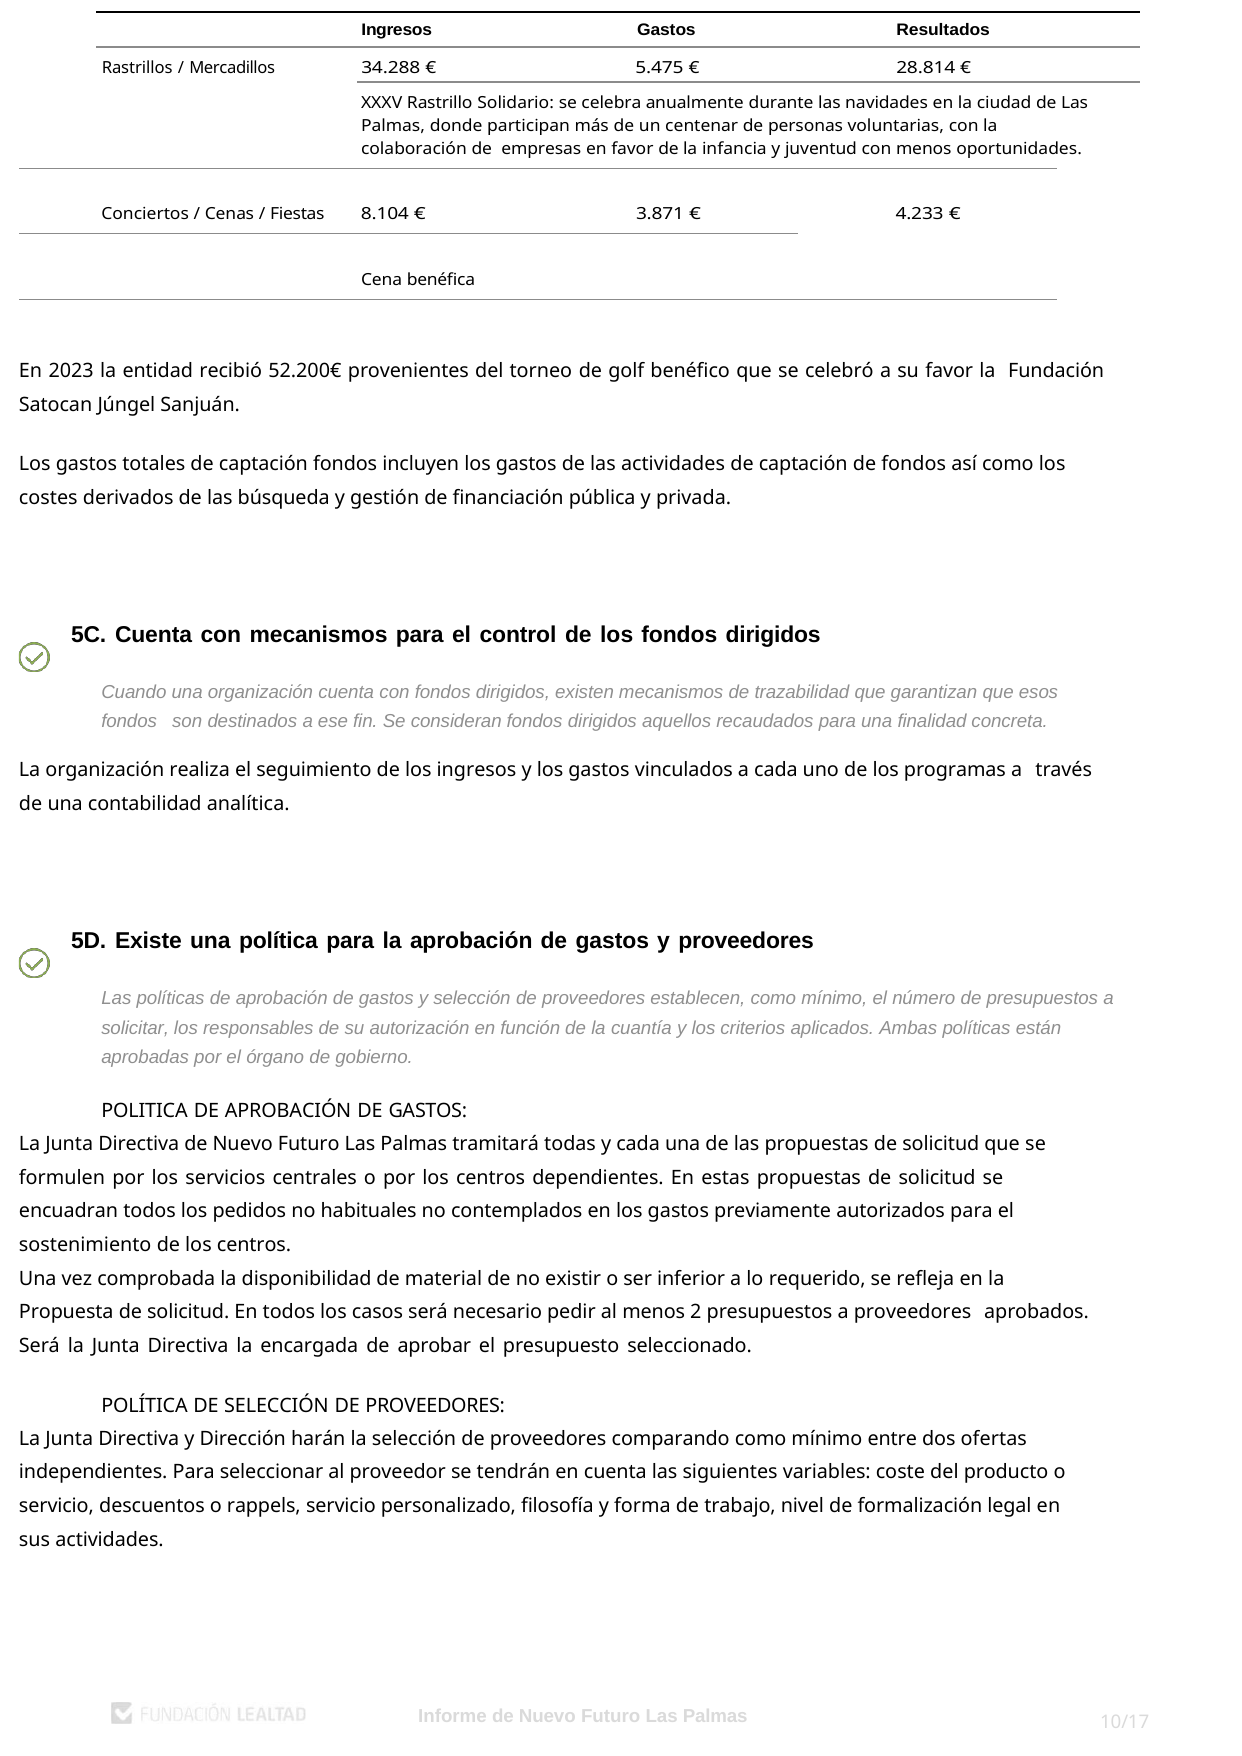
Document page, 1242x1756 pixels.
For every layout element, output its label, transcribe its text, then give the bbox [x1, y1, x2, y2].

text La Junta Directiva y Dirección harán la selección de proveedores comparando como mínimo entre dos ofertas independientes. Para seleccionar al proveedor se tendrán en cuenta las siguientes variables: coste del producto o servicio, descuentos o rappels, servicio personalizado, filosofía y forma de trabajo, nivel de formalización legal en sus actividades. [19, 1424, 1095, 1552]
table_cell 5.475 € [536, 48, 799, 81]
table_cell 28.814 € [799, 48, 1140, 81]
table_header Gastos [536, 13, 799, 46]
text POLITICA DE APROBACIÓN DE GASTOS: [101, 1097, 1162, 1123]
subtitle 5D. Existe una política para la aprobación de gastos y proveedores [19, 927, 1126, 978]
table_header [96, 13, 357, 46]
text Los gastos totales de captación fondos incluyen los gastos de las actividades de captación de fondos así como los costes derivados de las búsqueda y gestión de financiación pública y privada. [19, 450, 1095, 510]
subtitle 5C. Cuenta con mecanismos para el control de los fondos dirigidos [19, 621, 1126, 672]
text La organización realiza el seguimiento de los ingresos y los gastos vinculados a cada uno de los programas a través de una contabilidad analítica. [19, 756, 1095, 816]
text Conciertos / Cenas / Fiestas 8.104 € 3.871 € 4.233 € [101, 202, 1162, 224]
table_header Resultados [799, 13, 1140, 46]
text Cuando una organización cuenta con fondos dirigidos, existen mecanismos de trazabilidad que garantizan que esos fondos son destinados a ese fin. Se consideran fondos dirigidos aquellos recaudados para una finalidad concreta. [101, 681, 1120, 732]
table_cell Rastrillos / Mercadillos [96, 48, 357, 81]
text Cena benéfica [361, 267, 1162, 290]
text La Junta Directiva de Nuevo Futuro Las Palmas tramitará todas y cada una de las propuestas de solicitud que se formulen por los servicios centrales o por los centros dependientes. En estas propuestas de solicitud se encuadran todos los pedidos no habituales no contemplados en los gastos previamente autorizados para el sostenimiento de los centros. [19, 1129, 1095, 1257]
table_header Ingresos [357, 13, 536, 46]
text Las políticas de aprobación de gastos y selección de proveedores establecen, como mínimo, el número de presupuestos a solicitar, los responsables de su autorización en función de la cuantía y los criterios aplicados. Ambas políticas están aprobadas por el órgano de gobierno. [101, 987, 1116, 1067]
text Una vez comprobada la disponibilidad de material de no existir o ser inferior a lo requerido, se refleja en la Propuesta de solicitud. En todos los casos será necesario pedir al menos 2 presupuestos a proveedores aprobados. Será la Junta Directiva la encargada de aprobar el presupuesto seleccionado. [19, 1264, 1095, 1358]
text POLÍTICA DE SELECCIÓN DE PROVEEDORES: [101, 1391, 1162, 1418]
table_cell 34.288 € [357, 48, 536, 81]
text En 2023 la entidad recibió 52.200€ provenientes del torneo de golf benéfico que se celebró a su favor la Fundación Satocan Júngel Sanjuán. [19, 356, 1116, 417]
text XXXV Rastrillo Solidario: se celebra anualmente durante las navidades en la ciudad de Las Palmas, donde participan más de un centenar de personas voluntarias, con la colaboración de empresas en favor de la infancia y juventud con menos oportunidades. [361, 91, 1095, 159]
